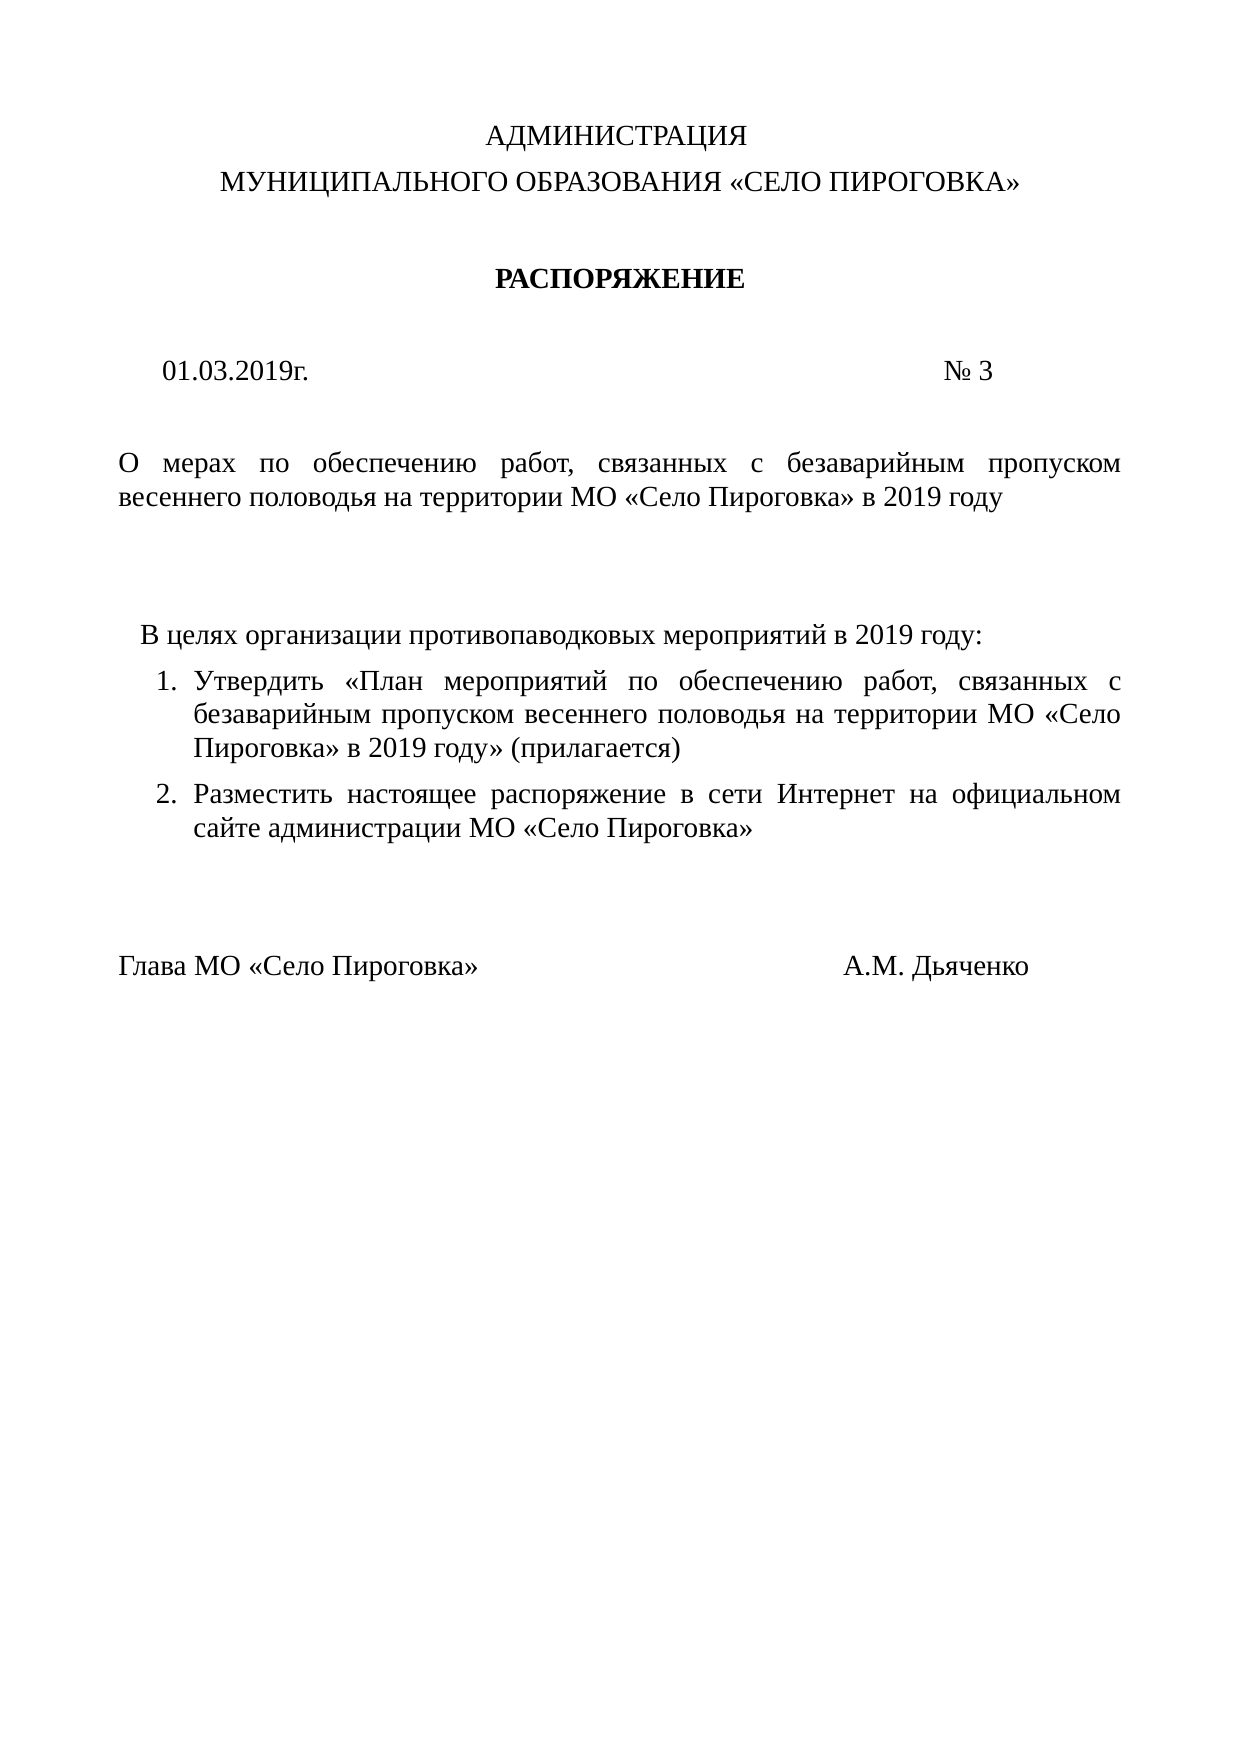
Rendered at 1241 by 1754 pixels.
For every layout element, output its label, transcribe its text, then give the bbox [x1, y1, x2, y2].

list Утвердить «План мероприятий по обеспечению работ, связанных с безаварийным пропуском весеннего половодья на территории МО «Село Пироговка» в 2019 году» (прилагается) [156, 663, 1122, 764]
text АДМИНИСТРАЦИЯ [118, 118, 1122, 152]
list Разместить настоящее распоряжение в сети Интернет на официальном сайте администрации МО «Село Пироговка» [156, 776, 1122, 843]
text В целях организации противопаводковых мероприятий в 2019 году: [118, 617, 1122, 651]
text О мерах по обеспечению работ, связанных с безаварийным пропуском весеннего половодья на территории МО «Село Пироговка» в 2019 году [118, 445, 1122, 512]
text РАСПОРЯЖЕНИЕ [118, 261, 1122, 295]
text МУНИЦИПАЛЬНОГО ОБРАЗОВАНИЯ «СЕЛО ПИРОГОВКА» [118, 164, 1122, 198]
text Глава МО «Село Пироговка» А.М. Дьяченко [118, 948, 1122, 981]
text 01.03.2019г. № 3 [118, 353, 1122, 387]
